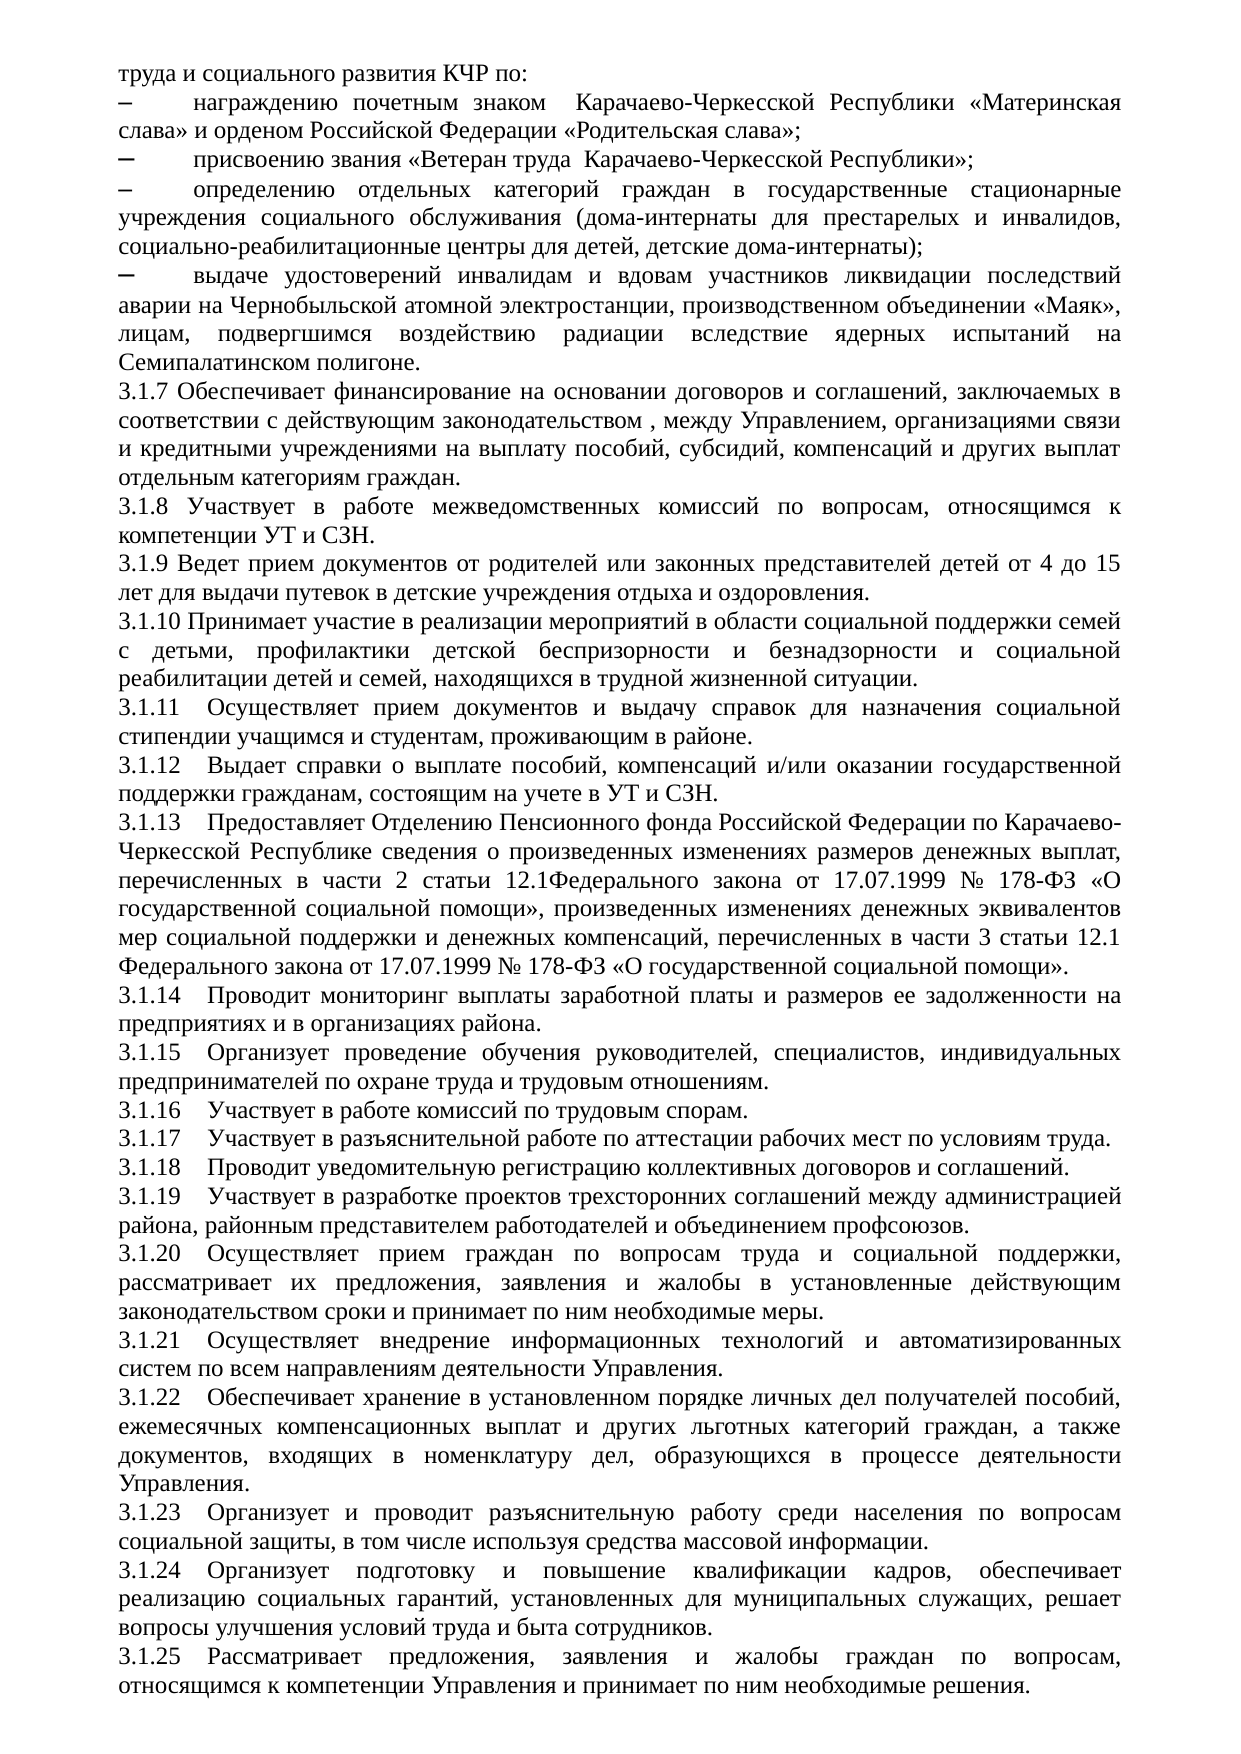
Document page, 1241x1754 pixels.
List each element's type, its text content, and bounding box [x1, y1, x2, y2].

list Предоставляет Отделению Пенсионного фонда Российской Федерации по Карачаево-Черкесской Республике сведения о произведенных изменениях размеров денежных выплат, перечисленных в части 2 статьи 12.1Федерального закона от 17.07.1999 № 178-ФЗ «О государственной социальной помощи», произведенных изменениях денежных эквивалентов мер социальной поддержки и денежных компенсаций, перечисленных в части 3 статьи 12.1 Федерального закона от 17.07.1999 № 178-ФЗ «О государственной социальной помощи». [118, 807, 1122, 980]
list Рассматривает предложения, заявления и жалобы граждан по вопросам, относящимся к компетенции Управления и принимает по ним необходимые решения. [118, 1641, 1122, 1698]
list присвоению звания «Ветеран труда Карачаево-Черкесской Республики»; [118, 144, 1122, 174]
list определению отдельных категорий граждан в государственные стационарные учреждения социального обслуживания (дома-интернаты для престарелых и инвалидов, социально-реабилитационные центры для детей, детские дома-интернаты); [118, 174, 1122, 260]
list Осуществляет внедрение информационных технологий и автоматизированных систем по всем направлениям деятельности Управления. [118, 1325, 1122, 1382]
list Осуществляет прием граждан по вопросам труда и социальной поддержки, рассматривает их предложения, заявления и жалобы в установленные действующим законодательством сроки и принимает по ним необходимые меры. [118, 1238, 1122, 1325]
text 3.1.8 Участвует в работе межведомственных комиссий по вопросам, относящимся к компетенции УТ и СЗН. [118, 491, 1122, 548]
list Выдает справки о выплате пособий, компенсаций и/или оказании государственной поддержки гражданам, состоящим на учете в УТ и СЗН. [118, 750, 1122, 807]
list Обеспечивает хранение в установленном порядке личных дел получателей пособий, ежемесячных компенсационных выплат и других льготных категорий граждан, а также документов, входящих в номенклатуру дел, образующихся в процессе деятельности Управления. [118, 1382, 1122, 1497]
list Участвует в разработке проектов трехсторонних соглашений между администрацией района, районным представителем работодателей и объединением профсоюзов. [118, 1181, 1122, 1238]
list Проводит мониторинг выплаты заработной платы и размеров ее задолженности на предприятиях и в организациях района. [118, 980, 1122, 1037]
list Организует подготовку и повышение квалификации кадров, обеспечивает реализацию социальных гарантий, установленных для муниципальных служащих, решает вопросы улучшения условий труда и быта сотрудников. [118, 1555, 1122, 1641]
list Проводит уведомительную регистрацию коллективных договоров и соглашений. [118, 1152, 1122, 1181]
list Осуществляет прием документов и выдачу справок для назначения социальной стипендии учащимся и студентам, проживающим в районе. [118, 692, 1122, 750]
list награждению почетным знаком Карачаево-Черкесской Республики «Материнская слава» и орденом Российской Федерации «Родительская слава»; [118, 87, 1122, 144]
list выдаче удостоверений инвалидам и вдовам участников ликвидации последствий аварии на Чернобыльской атомной электростанции, производственном объединении «Маяк», лицам, подвергшимся воздействию радиации вследствие ядерных испытаний на Семипалатинском полигоне. [118, 260, 1122, 376]
text 3.1.9 Ведет прием документов от родителей или законных представителей детей от 4 до 15 лет для выдачи путевок в детские учреждения отдыха и оздоровления. [118, 548, 1122, 606]
text 3.1.10 Принимает участие в реализации мероприятий в области социальной поддержки семей с детьми, профилактики детской беспризорности и безнадзорности и социальной реабилитации детей и семей, находящихся в трудной жизненной ситуации. [118, 606, 1122, 692]
list 3.1.7 Обеспечивает финансирование на основании договоров и соглашений, заключаемых в соответствии с действующим законодательством , между Управлением, организациями связи и кредитными учреждениями на выплату пособий, субсидий, компенсаций и других выплат отдельным категориям граждан. [118, 376, 1122, 491]
list Организует и проводит разъяснительную работу среди населения по вопросам социальной защиты, в том числе используя средства массовой информации. [118, 1497, 1122, 1555]
list Организует проведение обучения руководителей, специалистов, индивидуальных предпринимателей по охране труда и трудовым отношениям. [118, 1037, 1122, 1095]
list Участвует в разъяснительной работе по аттестации рабочих мест по условиям труда. [118, 1123, 1122, 1152]
text труда и социального развития КЧР по: [118, 58, 1122, 87]
list Участвует в работе комиссий по трудовым спорам. [118, 1095, 1122, 1123]
